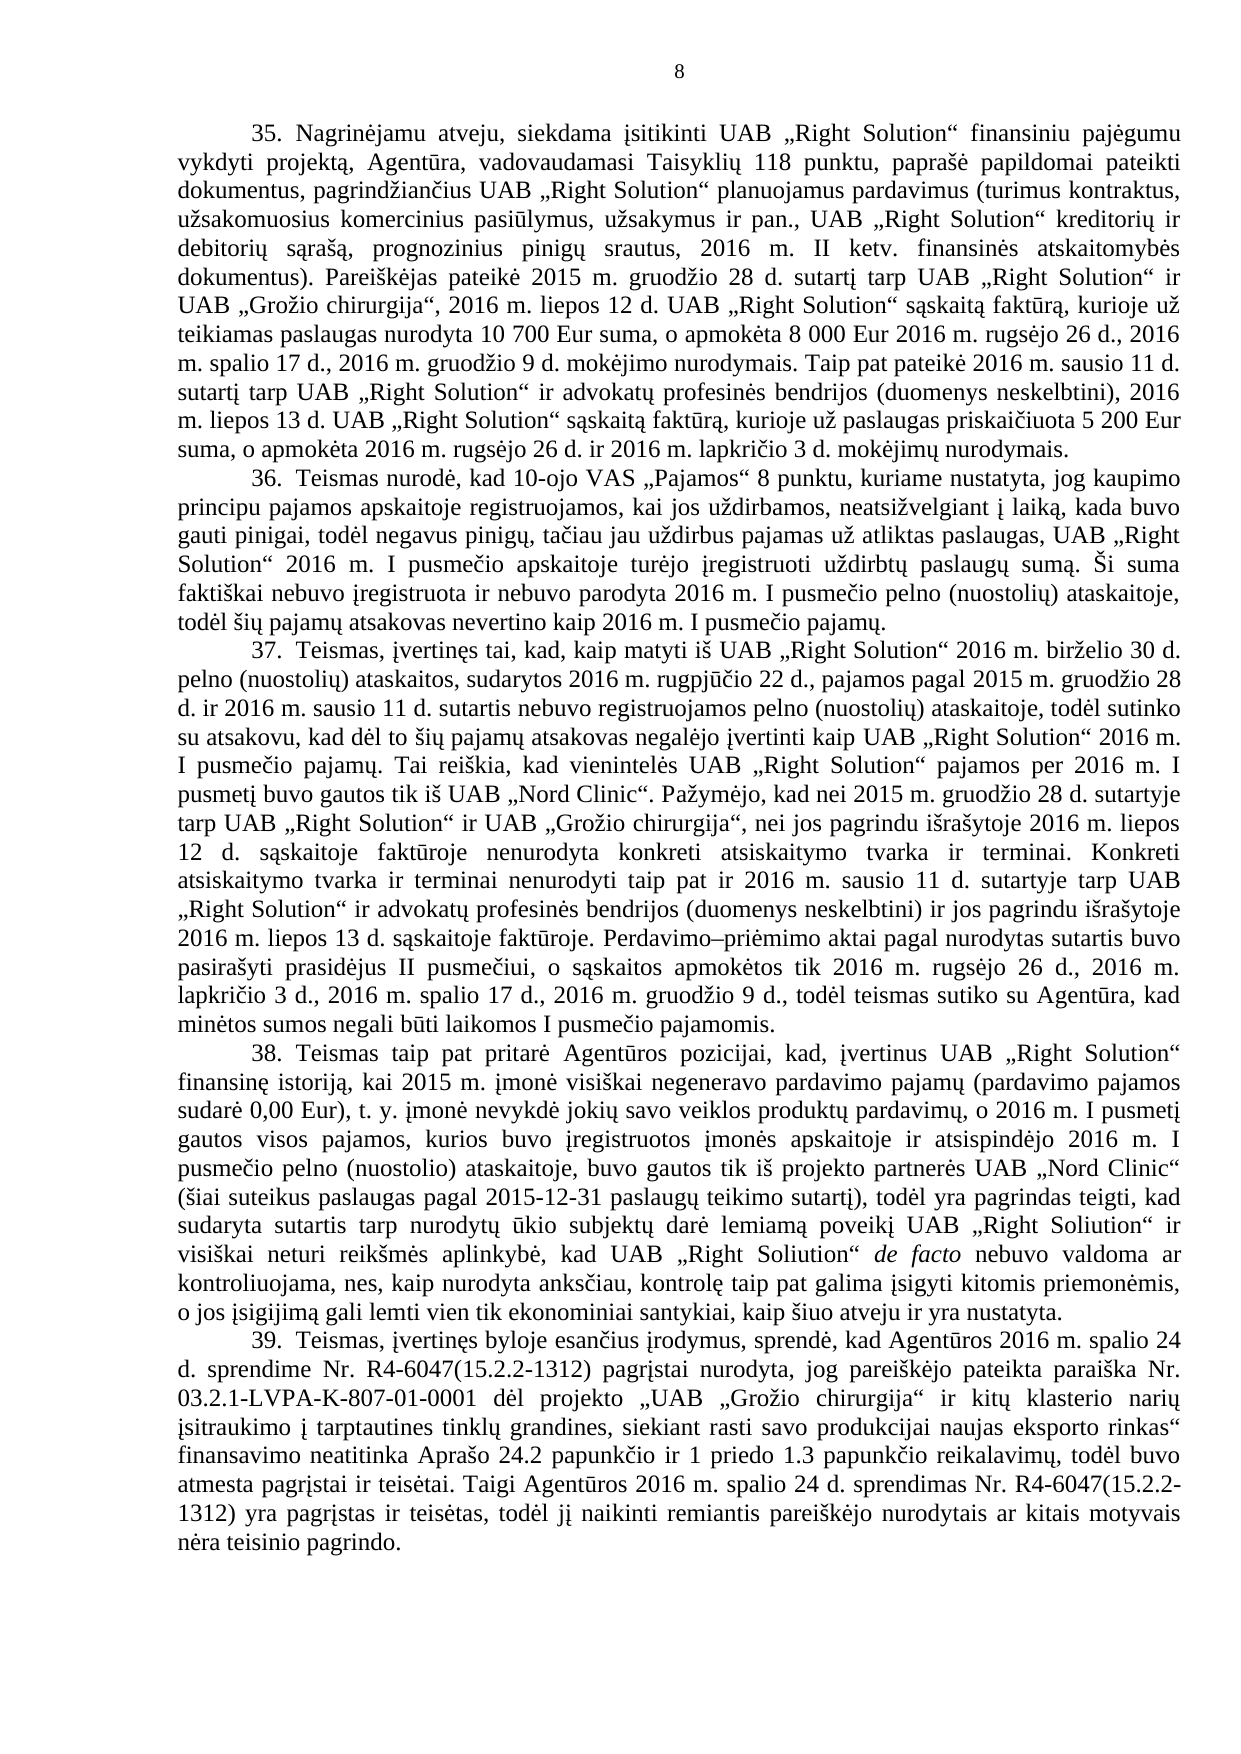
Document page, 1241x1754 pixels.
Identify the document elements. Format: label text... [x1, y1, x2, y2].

text 38. Teismas taip pat pritarė Agentūros pozicijai, kad, įvertinus UAB „Right Solution“ finansinę istoriją, kai 2015 m. įmonė visiškai negeneravo pardavimo pajamų (pardavimo pajamos sudarė 0,00 Eur), t. y. įmonė nevykdė jokių savo veiklos produktų pardavimų, o 2016 m. I pusmetį gautos visos pajamos, kurios buvo įregistruotos įmonės apskaitoje ir atsispindėjo 2016 m. I pusmečio pelno (nuostolio) ataskaitoje, buvo gautos tik iš projekto partnerės UAB „Nord Clinic“ (šiai suteikus paslaugas pagal 2015-12-31 paslaugų teikimo sutartį), todėl yra pagrindas teigti, kad sudaryta sutartis tarp nurodytų ūkio subjektų darė lemiamą poveikį UAB „Right Soliution“ ir visiškai neturi reikšmės aplinkybė, kad UAB „Right Soliution“ de facto nebuvo valdoma ar kontroliuojama, nes, kaip nurodyta anksčiau, kontrolę taip pat galima įsigyti kitomis priemonėmis, o jos įsigijimą gali lemti vien tik ekonominiai santykiai, kaip šiuo atveju ir yra nustatyta. [177, 1038, 1181, 1326]
text 35. Nagrinėjamu atveju, siekdama įsitikinti UAB „Right Solution“ finansiniu pajėgumu vykdyti projektą, Agentūra, vadovaudamasi Taisyklių 118 punktu, paprašė papildomai pateikti dokumentus, pagrindžiančius UAB „Right Solution“ planuojamus pardavimus (turimus kontraktus, užsakomuosius komercinius pasiūlymus, užsakymus ir pan., UAB „Right Solution“ kreditorių ir debitorių sąrašą, prognozinius pinigų srautus, 2016 m. II ketv. finansinės atskaitomybės dokumentus). Pareiškėjas pateikė 2015 m. gruodžio 28 d. sutartį tarp UAB „Right Solution“ ir UAB „Grožio chirurgija“, 2016 m. liepos 12 d. UAB „Right Solution“ sąskaitą faktūrą, kurioje už teikiamas paslaugas nurodyta 10 700 Eur suma, o apmokėta 8 000 Eur 2016 m. rugsėjo 26 d., 2016 m. spalio 17 d., 2016 m. gruodžio 9 d. mokėjimo nurodymais. Taip pat pateikė 2016 m. sausio 11 d. sutartį tarp UAB „Right Solution“ ir advokatų profesinės bendrijos (duomenys neskelbtini), 2016 m. liepos 13 d. UAB „Right Solution“ sąskaitą faktūrą, kurioje už paslaugas priskaičiuota 5 200 Eur suma, o apmokėta 2016 m. rugsėjo 26 d. ir 2016 m. lapkričio 3 d. mokėjimų nurodymais. [177, 118, 1181, 463]
text 39. Teismas, įvertinęs byloje esančius įrodymus, sprendė, kad Agentūros 2016 m. spalio 24 d. sprendime Nr. R4-6047(15.2.2-1312) pagrįstai nurodyta, jog pareiškėjo pateikta paraiška Nr. 03.2.1-LVPA-K-807-01-0001 dėl projekto „UAB „Grožio chirurgija“ ir kitų klasterio narių įsitraukimo į tarptautines tinklų grandines, siekiant rasti savo produkcijai naujas eksporto rinkas“ finansavimo neatitinka Aprašo 24.2 papunkčio ir 1 priedo 1.3 papunkčio reikalavimų, todėl buvo atmesta pagrįstai ir teisėtai. Taigi Agentūros 2016 m. spalio 24 d. sprendimas Nr. R4-6047(15.2.2-1312) yra pagrįstas ir teisėtas, todėl jį naikinti remiantis pareiškėjo nurodytais ar kitais motyvais nėra teisinio pagrindo. [177, 1326, 1181, 1556]
text 37. Teismas, įvertinęs tai, kad, kaip matyti iš UAB „Right Solution“ 2016 m. birželio 30 d. pelno (nuostolių) ataskaitos, sudarytos 2016 m. rugpjūčio 22 d., pajamos pagal 2015 m. gruodžio 28 d. ir 2016 m. sausio 11 d. sutartis nebuvo registruojamos pelno (nuostolių) ataskaitoje, todėl sutinko su atsakovu, kad dėl to šių pajamų atsakovas negalėjo įvertinti kaip UAB „Right Solution“ 2016 m. I pusmečio pajamų. Tai reiškia, kad vienintelės UAB „Right Solution“ pajamos per 2016 m. I pusmetį buvo gautos tik iš UAB „Nord Clinic“. Pažymėjo, kad nei 2015 m. gruodžio 28 d. sutartyje tarp UAB „Right Solution“ ir UAB „Grožio chirurgija“, nei jos pagrindu išrašytoje 2016 m. liepos 12 d. sąskaitoje faktūroje nenurodyta konkreti atsiskaitymo tvarka ir terminai. Konkreti atsiskaitymo tvarka ir terminai nenurodyti taip pat ir 2016 m. sausio 11 d. sutartyje tarp UAB „Right Solution“ ir advokatų profesinės bendrijos (duomenys neskelbtini) ir jos pagrindu išrašytoje 2016 m. liepos 13 d. sąskaitoje faktūroje. Perdavimo–priėmimo aktai pagal nurodytas sutartis buvo pasirašyti prasidėjus II pusmečiui, o sąskaitos apmokėtos tik 2016 m. rugsėjo 26 d., 2016 m. lapkričio 3 d., 2016 m. spalio 17 d., 2016 m. gruodžio 9 d., todėl teismas sutiko su Agentūra, kad minėtos sumos negali būti laikomos I pusmečio pajamomis. [177, 636, 1181, 1038]
text 36. Teismas nurodė, kad 10-ojo VAS „Pajamos“ 8 punktu, kuriame nustatyta, jog kaupimo principu pajamos apskaitoje registruojamos, kai jos uždirbamos, neatsižvelgiant į laiką, kada buvo gauti pinigai, todėl negavus pinigų, tačiau jau uždirbus pajamas už atliktas paslaugas, UAB „Right Solution“ 2016 m. I pusmečio apskaitoje turėjo įregistruoti uždirbtų paslaugų sumą. Ši suma faktiškai nebuvo įregistruota ir nebuvo parodyta 2016 m. I pusmečio pelno (nuostolių) ataskaitoje, todėl šių pajamų atsakovas nevertino kaip 2016 m. I pusmečio pajamų. [177, 463, 1181, 636]
